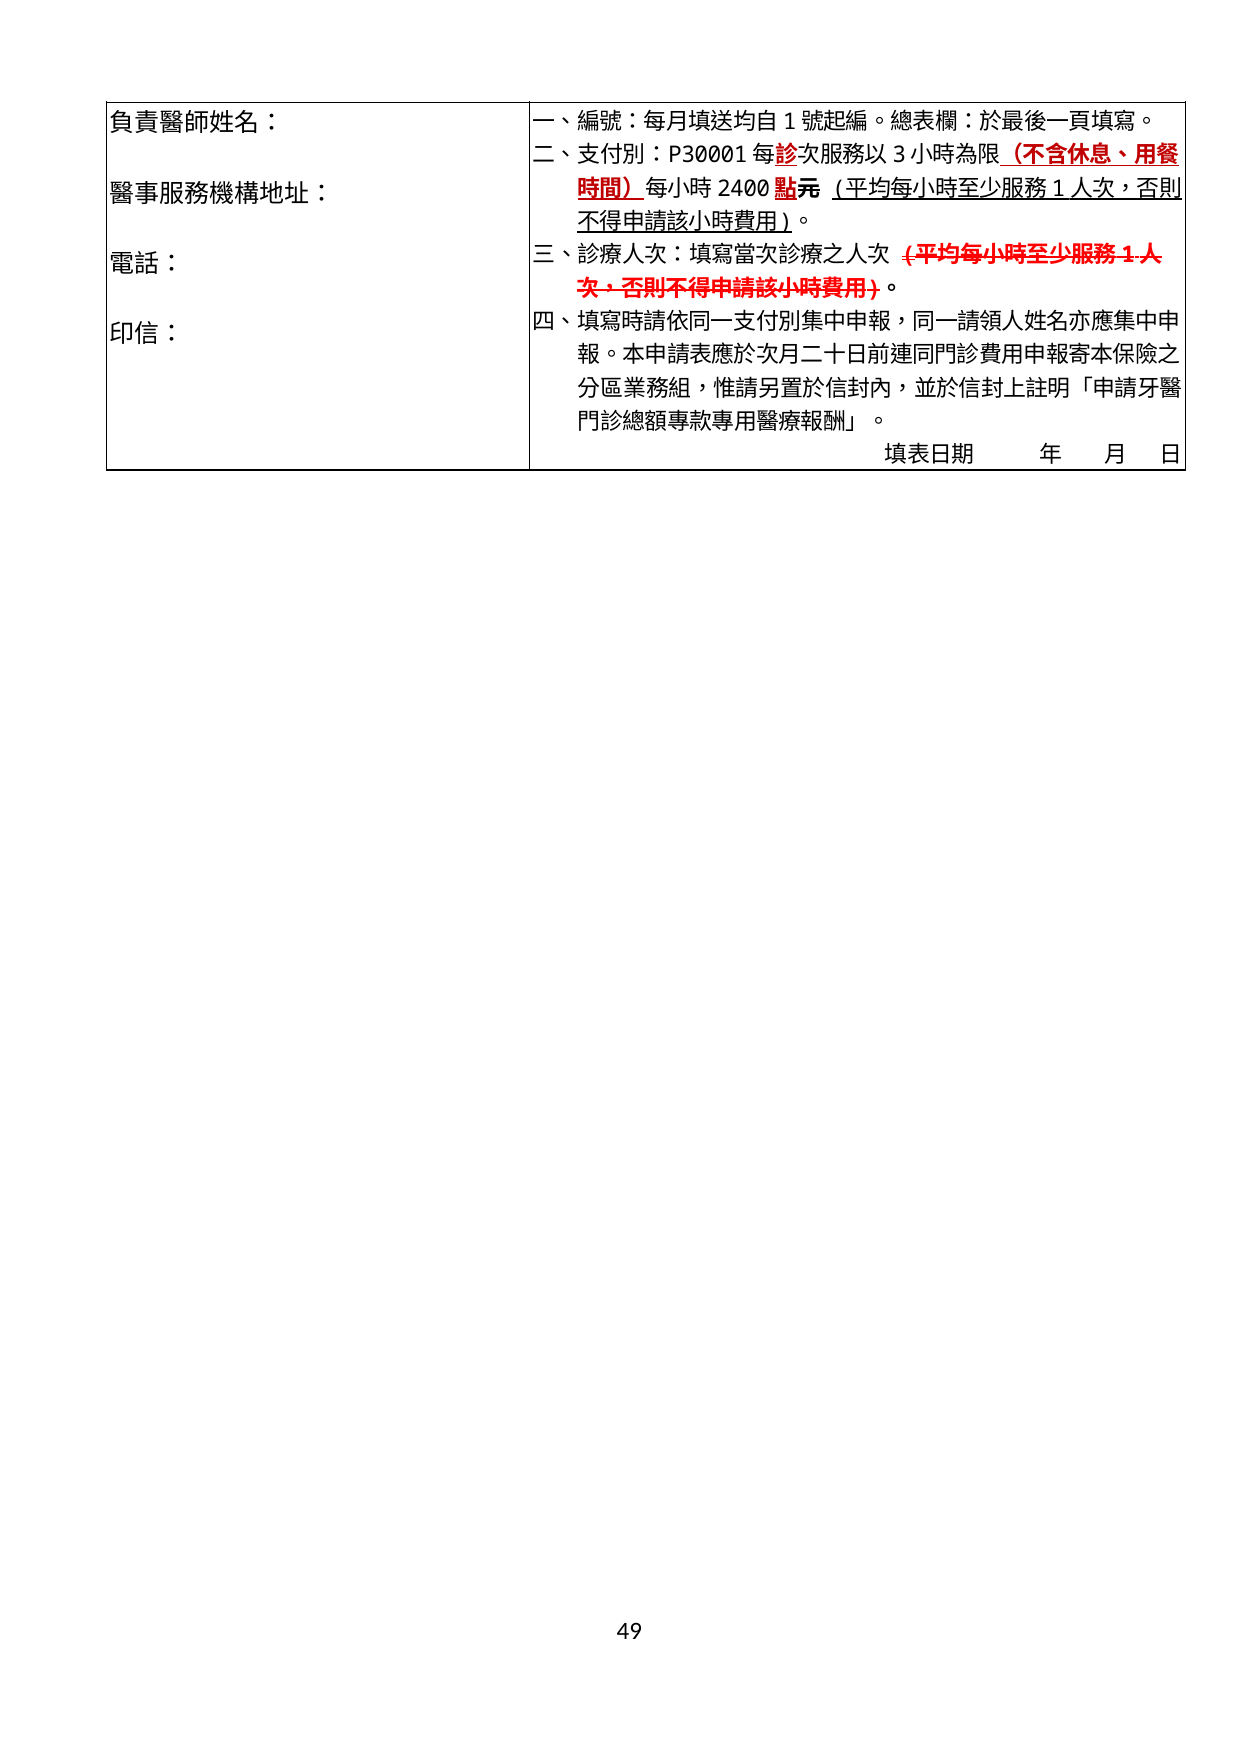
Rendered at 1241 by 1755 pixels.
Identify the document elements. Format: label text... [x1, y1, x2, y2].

table_cell 負責醫師姓名： 醫事服務機構地址： 電話： 印信： [107, 103, 529, 469]
table_cell 一、編號：每月填送均自1號起編。總表欄：於最後一頁填寫。 二、支付別：P30001每診次服務以3小時為限（不含休息、用餐時間）每小時2400點元 (平均每小時至少服務1人次，否則不得申請該小時費用)。 三、診療人次：填寫當次診療之人次 (平均每小時至少服務1人次，否則不得申請該小時費用)。 四、填寫時請依同一支付別集中申報，同一請領人姓名亦應集中申報。本申請表應於次月二十日前連同門診費用申報寄本保險之分區業務組，惟請另置於信封內，並於信封上註明「申請牙醫門診總額專款專用醫療報酬」。 填表日期 年 月 日 [530, 103, 1185, 469]
